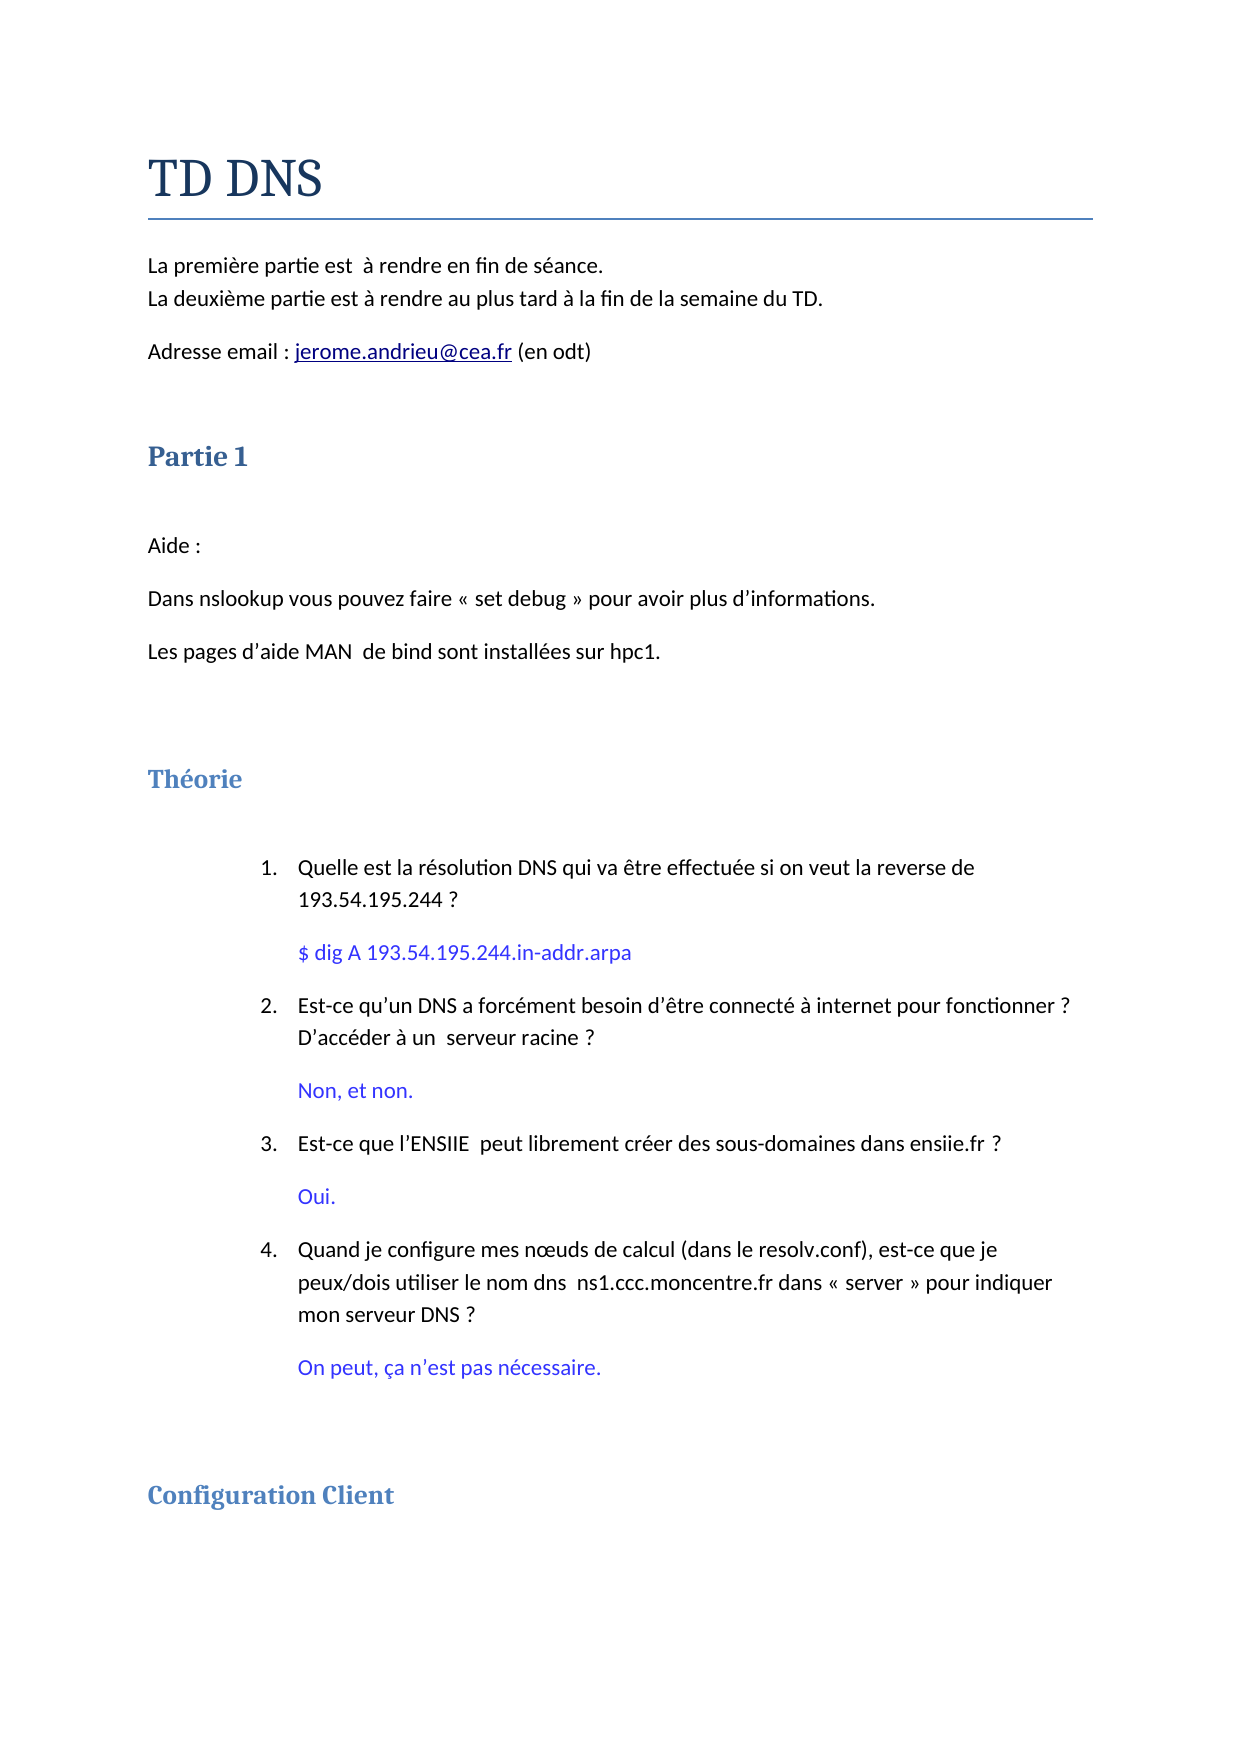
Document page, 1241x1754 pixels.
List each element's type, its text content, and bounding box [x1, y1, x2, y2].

list $ dig A 193.54.195.244.in-addr.arpa [260, 938, 1093, 966]
text Adresse email : jerome.andrieu@cea.fr (en odt) [148, 337, 1093, 365]
list Quand je configure mes nœuds de calcul (dans le resolv.conf), est-ce que je peux/dois utiliser le nom dns ns1.ccc.moncentre.fr dans « server » pour indiquer mon serveur DNS ? [260, 1236, 1093, 1328]
list Oui. [260, 1182, 1093, 1211]
list Est-ce qu’un DNS a forcément besoin d’être connecté à internet pour fonctionner ? D’accéder à un serveur racine ? [260, 991, 1093, 1051]
text Dans nslookup vous pouvez faire « set debug » pour avoir plus d’informations. [148, 584, 1093, 612]
text Les pages d’aide MAN de bind sont installées sur hpc1. [148, 637, 1093, 665]
subtitle Configuration Client [148, 1480, 1093, 1511]
subtitle Théorie [148, 764, 1093, 795]
subtitle TD DNS [148, 148, 1093, 218]
text Aide : [148, 531, 1093, 559]
text La première partie est à rendre en fin de séance. La deuxième partie est à rendre au plus tard à la fin de la semaine du TD. [148, 252, 1093, 312]
list On peut, ça n’est pas nécessaire. [260, 1353, 1093, 1381]
subtitle Partie 1 [148, 440, 1093, 473]
list Est-ce que l’ENSIIE peut librement créer des sous-domaines dans ensiie.fr ? [260, 1129, 1093, 1157]
list Quelle est la résolution DNS qui va être effectuée si on veut la reverse de 193.54.195.244 ? [260, 853, 1093, 913]
list Non, et non. [260, 1076, 1093, 1104]
